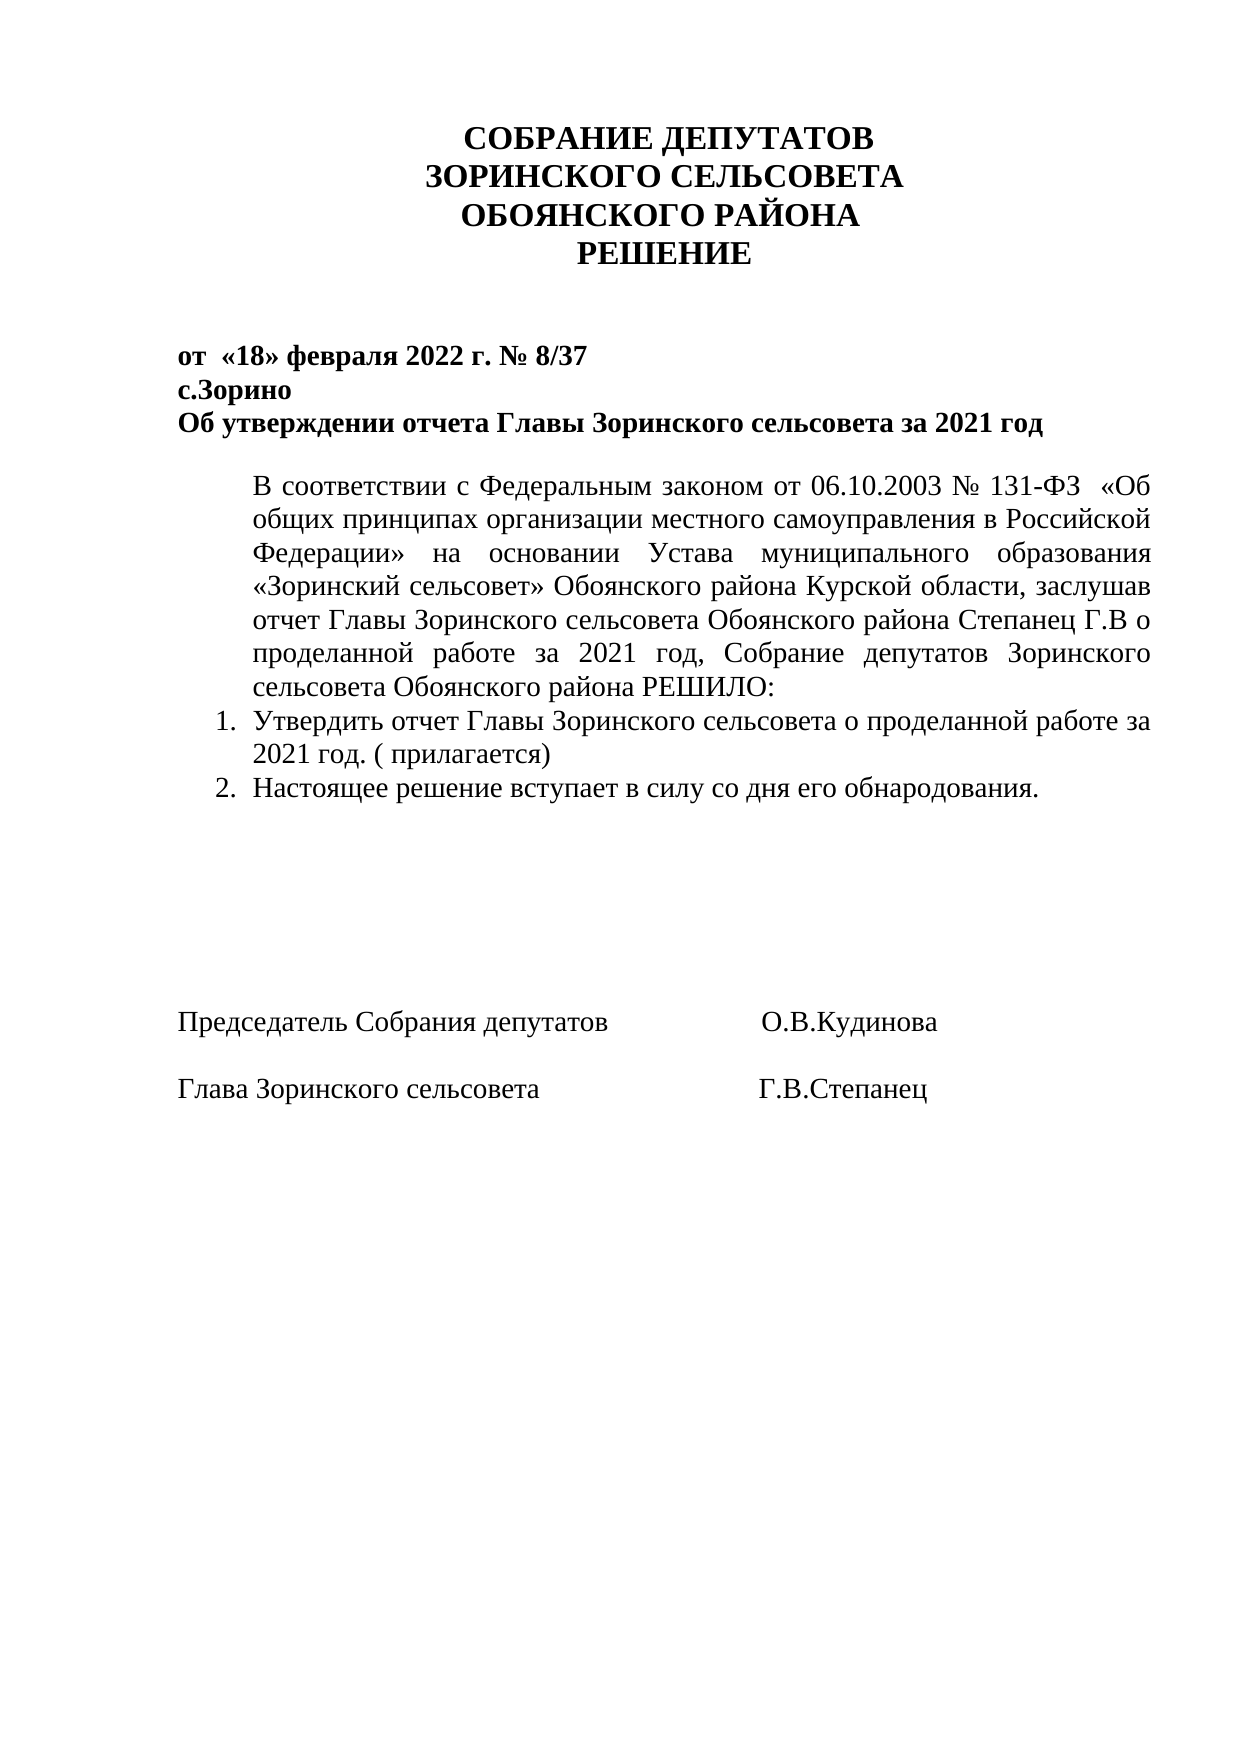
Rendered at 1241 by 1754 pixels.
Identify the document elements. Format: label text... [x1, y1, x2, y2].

text Глава Зоринского сельсовета Г.В.Степанец [177, 1072, 1152, 1105]
text с.Зорино [177, 372, 1152, 406]
text ОБОЯНСКОГО РАЙОНА [177, 195, 1152, 233]
text от «18» февраля 2022 г. № 8/37 [177, 338, 1152, 372]
text Председатель Собрания депутатов О.В.Кудинова [177, 1004, 1152, 1038]
text Об утверждении отчета Главы Зоринского сельсовета за 2021 год [177, 406, 1152, 439]
text СОБРАНИЕ ДЕПУТАТОВ [177, 118, 1152, 156]
list Утвердить отчет Главы Зоринского сельсовета о проделанной работе за 2021 год. ( прилагается) [215, 703, 1152, 770]
list Настоящее решение вступает в силу со дня его обнародования. [215, 770, 1152, 803]
list В соответствии с Федеральным законом от 06.10.2003 № 131-ФЗ «Об общих принципах организации местного самоуправления в Российской Федерации» на основании Устава муниципального образования «Зоринский сельсовет» Обоянского района Курской области, заслушав отчет Главы Зоринского сельсовета Обоянского района Степанец Г.В о проделанной работе за 2021 год, Собрание депутатов Зоринского сельсовета Обоянского района РЕШИЛО: [215, 468, 1152, 703]
text ЗОРИНСКОГО СЕЛЬСОВЕТА [177, 156, 1152, 195]
text РЕШЕНИЕ [177, 233, 1152, 271]
